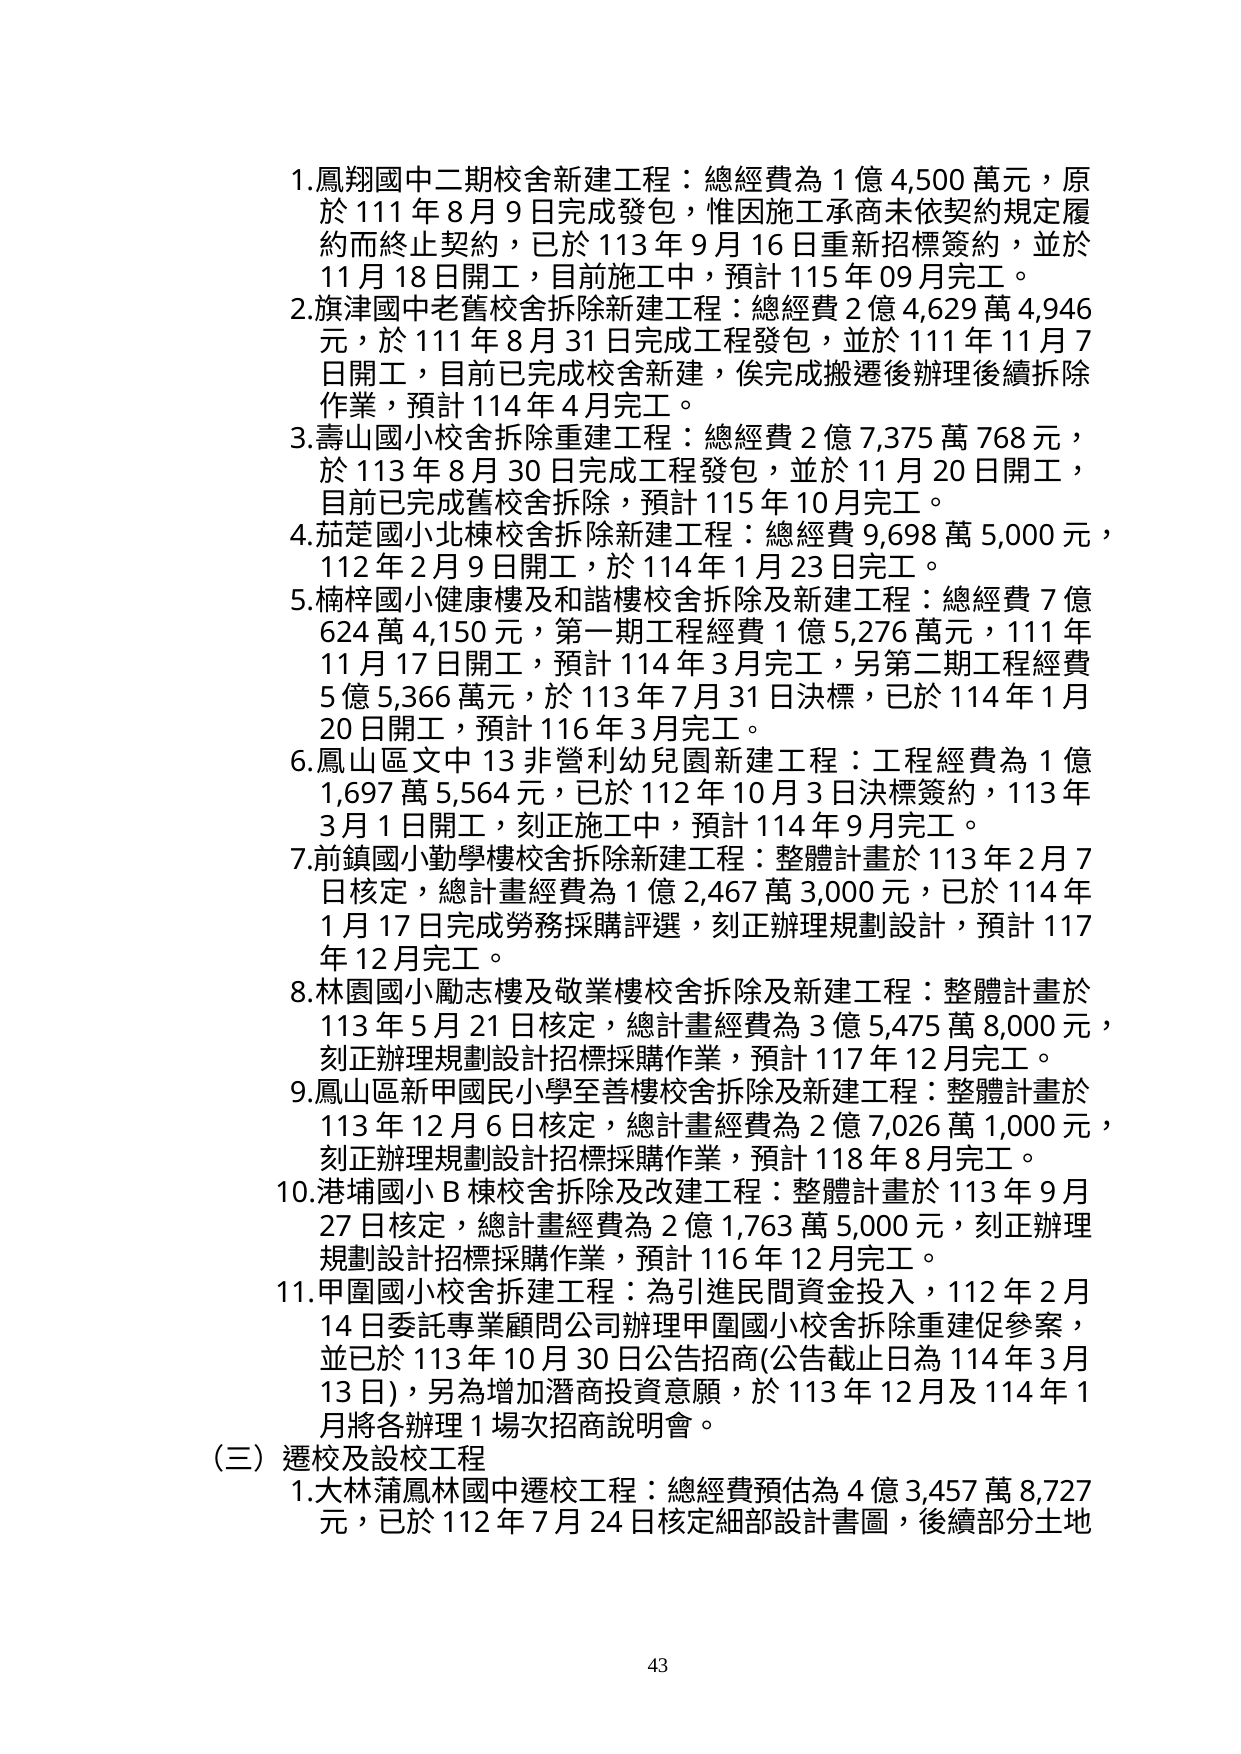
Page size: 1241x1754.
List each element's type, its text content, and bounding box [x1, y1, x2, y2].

text 11.甲圍國小校舍拆建工程：為引進民間資金投入，112年2月14日委託專業顧問公司辦理甲圍國小校舍拆除重建促參案，並已於113年10月30日公告招商(公告截止日為114年3月13日)，另為增加潛商投資意願，於113年12月及114年1月將各辦理1場次招商說明會。 [275, 1276, 1092, 1443]
text 5.楠梓國小健康樓及和諧樓校舍拆除及新建工程：總經費7億624萬4,150元，第一期工程經費1億5,276萬元，111年11月17日開工，預計114年3月完工，另第二期工程經費5億5,366萬元，於113年7月31日決標，已於114年1月20日開工，預計116年3月完工。 [289, 584, 1092, 746]
text （三）遷校及設校工程 [195, 1443, 1092, 1476]
text 10.港埔國小B棟校舍拆除及改建工程：整體計畫於113年9月27日核定，總計畫經費為2億1,763萬5,000元，刻正辦理規劃設計招標採購作業，預計116年12月完工。 [275, 1176, 1092, 1276]
text 2.旗津國中老舊校舍拆除新建工程：總經費2億4,629萬4,946元，於111年8月31日完成工程發包，並於111年11月7日開工，目前已完成校舍新建，俟完成搬遷後辦理後續拆除作業，預計114年4月完工。 [289, 294, 1092, 423]
text 8.林園國小勵志樓及敬業樓校舍拆除及新建工程：整體計畫於113年5月21日核定，總計畫經費為3億5,475萬8,000元，刻正辦理規劃設計招標採購作業，預計117年12月完工。 [289, 976, 1092, 1076]
text 7.前鎮國小勤學樓校舍拆除新建工程：整體計畫於113年2月7日核定，總計畫經費為1億2,467萬3,000元，已於114年1月17日完成勞務採購評選，刻正辦理規劃設計，預計117年12月完工。 [289, 843, 1092, 976]
text 3.壽山國小校舍拆除重建工程：總經費2億7,375萬768元，於113年8月30日完成工程發包，並於11月20日開工，目前已完成舊校舍拆除，預計115年10月完工。 [289, 423, 1092, 520]
text 9.鳳山區新甲國民小學至善樓校舍拆除及新建工程：整體計畫於113年12月6日核定，總計畫經費為2億7,026萬1,000元，刻正辦理規劃設計招標採購作業，預計118年8月完工。 [289, 1076, 1092, 1176]
text 6.鳳山區文中13非營利幼兒園新建工程：工程經費為1億1,697萬5,564元，已於112年10月3日決標簽約，113年3月1日開工，刻正施工中，預計114年9月完工。 [289, 746, 1092, 843]
text 4.茄萣國小北棟校舍拆除新建工程：總經費9,698萬5,000元，112年2月9日開工，於114年1月23日完工。 [289, 520, 1092, 584]
text 1.鳳翔國中二期校舍新建工程：總經費為1億4,500萬元，原於111年8月9日完成發包，惟因施工承商未依契約規定履約而終止契約，已於113年9月16日重新招標簽約，並於11月18日開工，目前施工中，預計115年09月完工。 [289, 164, 1092, 294]
text 1.大林蒲鳳林國中遷校工程：總經費預估為4億3,457萬8,727元，已於112年7月24日核定細部設計書圖，後續部分土地 [289, 1476, 1092, 1538]
